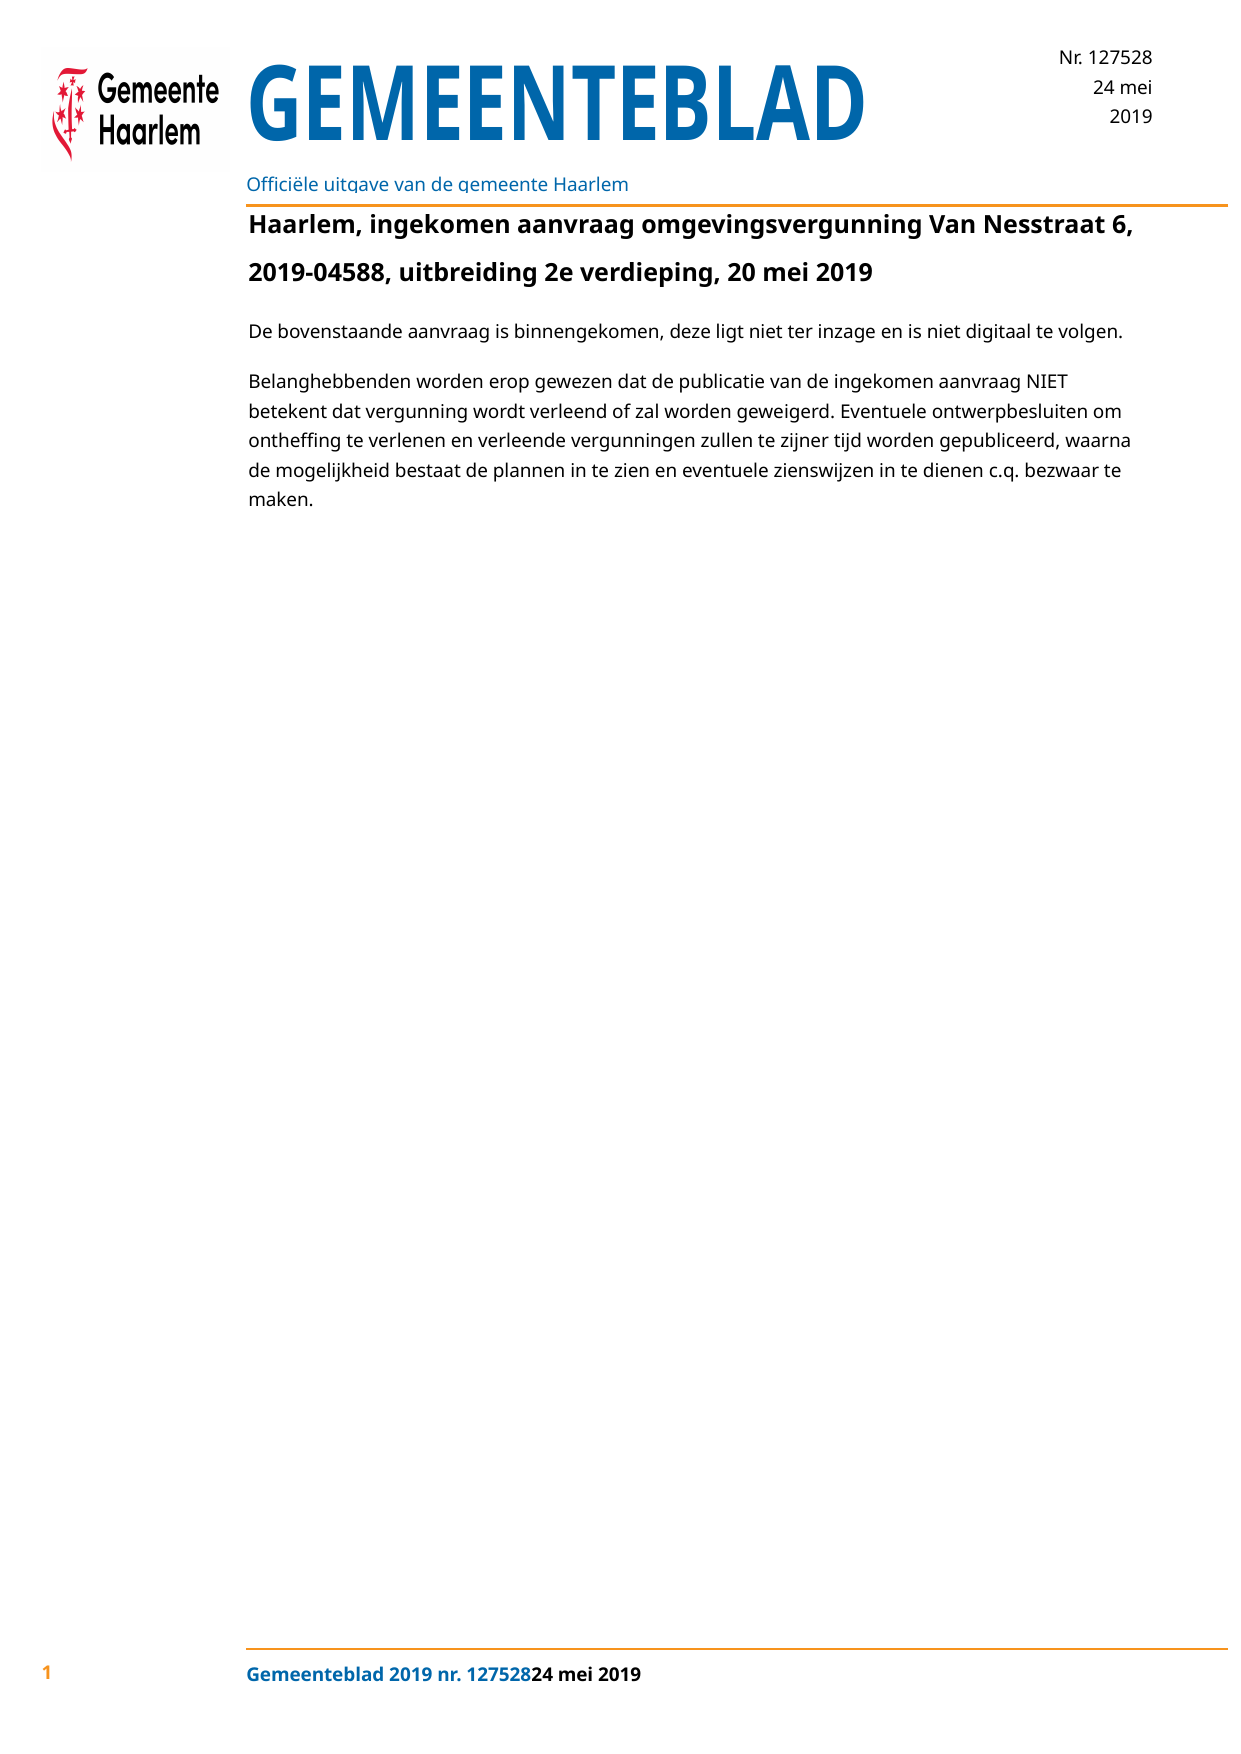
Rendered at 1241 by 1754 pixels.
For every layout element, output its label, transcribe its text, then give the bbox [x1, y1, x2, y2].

text Belanghebbenden worden erop gewezen dat de publicatie van de ingekomen aanvraag NIET betekent dat vergunning wordt verleend of zal worden geweigerd. Eventuele ontwerpbesluiten om ontheffing te verlenen en verleende vergunningen zullen te zijner tijd worden gepubliceerd, waarna de mogelijkheid bestaat de plannen in te zien en eventuele zienswijzen in te dienen c.q. bezwaar te maken. [248, 368, 1152, 512]
text De bovenstaande aanvraag is binnengekomen, deze ligt niet ter inzage en is niet digitaal te volgen. [248, 318, 1152, 344]
picture [41, 47, 231, 172]
text Haarlem, ingekomen aanvraag omgevingsvergunning Van Nesstraat 6, 2019-04588, uitbreiding 2e verdieping, 20 mei 2019 [248, 207, 1152, 288]
